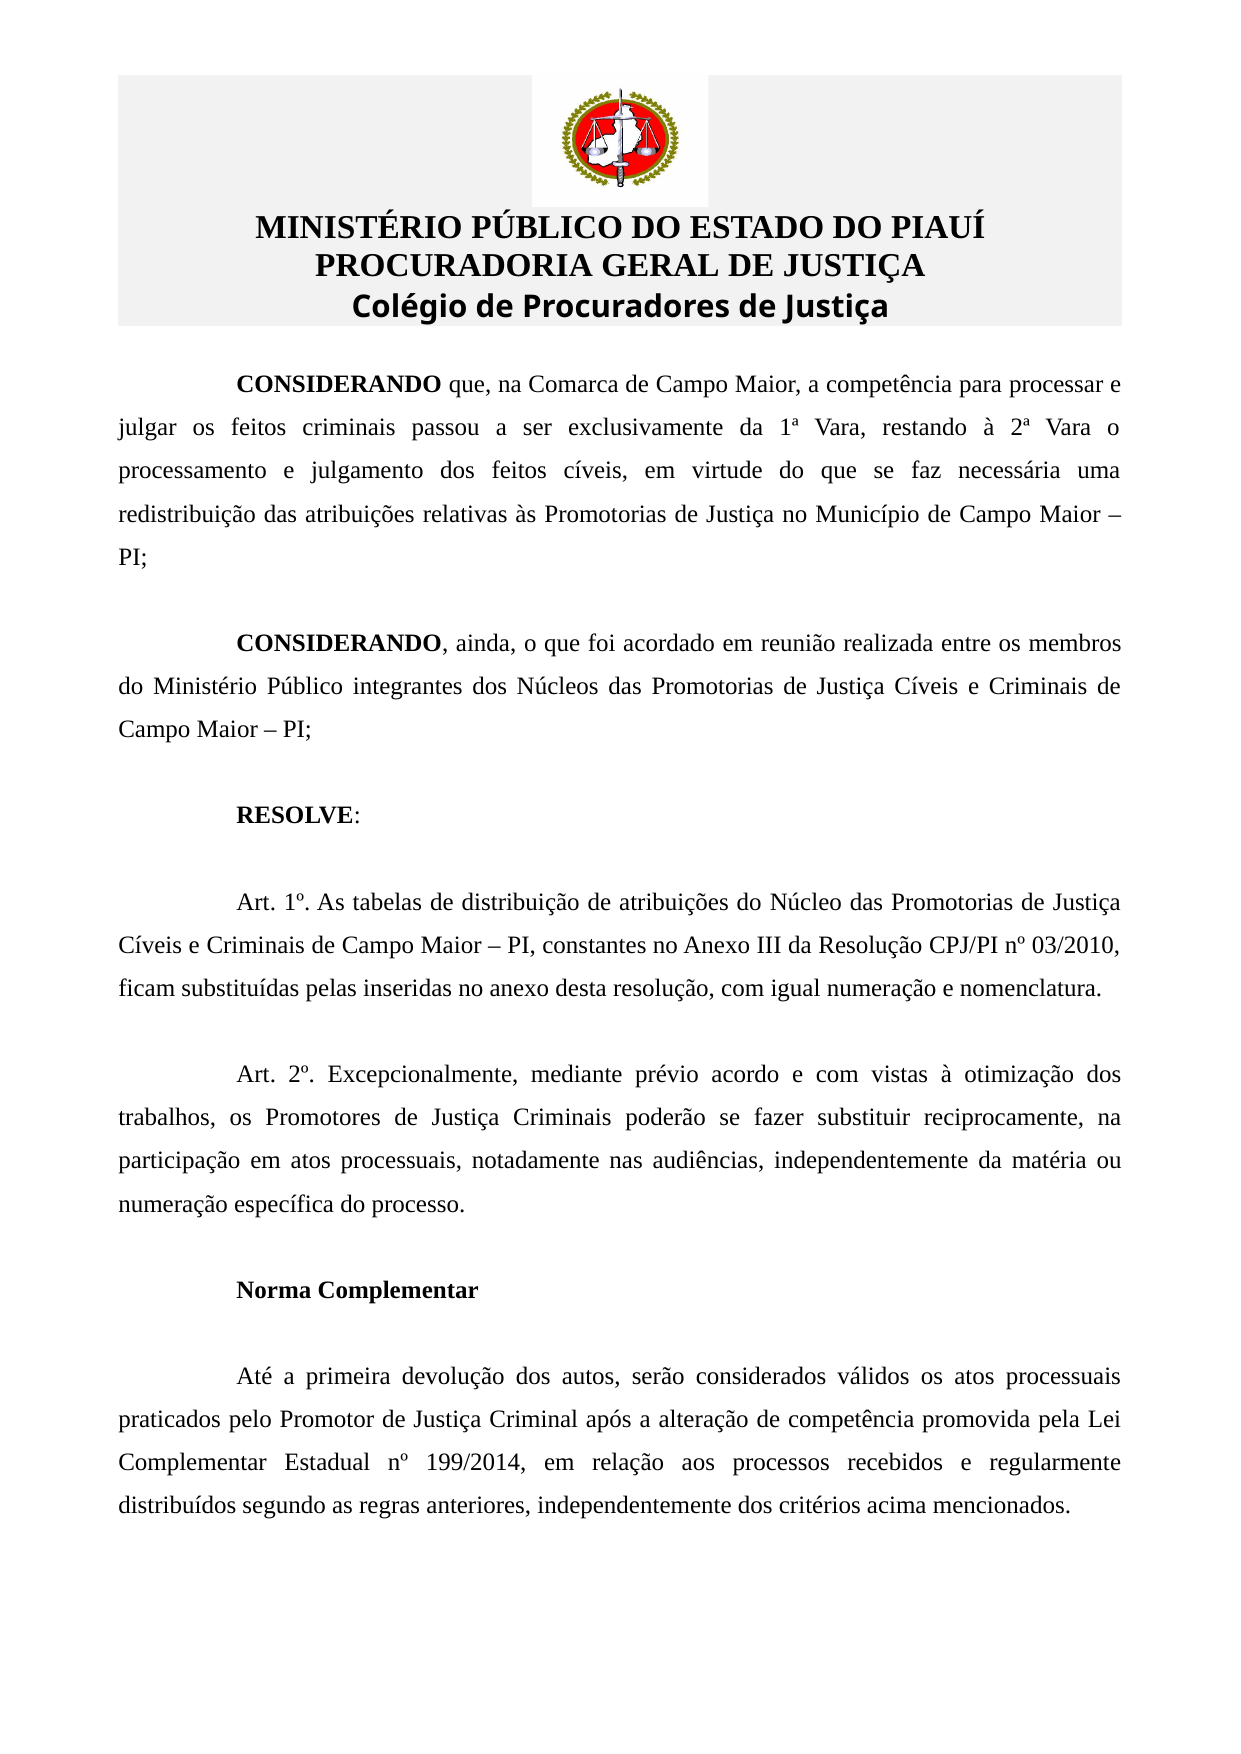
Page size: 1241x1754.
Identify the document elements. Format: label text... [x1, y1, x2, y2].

text Até a primeira devolução dos autos, serão considerados válidos os atos processuais praticados pelo Promotor de Justiça Criminal após a alteração de competência promovida pela Lei Complementar Estadual nº 199/2014, em relação aos processos recebidos e regularmente distribuídos segundo as regras anteriores, independentemente dos critérios acima mencionados. [118, 1361, 1122, 1519]
text Art. 2º. Excepcionalmente, mediante prévio acordo e com vistas à otimização dos trabalhos, os Promotores de Justiça Criminais poderão se fazer substituir reciprocamente, na participação em atos processuais, notadamente nas audiências, independentemente da matéria ou numeração específica do processo. [118, 1059, 1122, 1217]
text CONSIDERANDO, ainda, o que foi acordado em reunião realizada entre os membros do Ministério Público integrantes dos Núcleos das Promotorias de Justiça Cíveis e Criminais de Campo Maior – PI; [118, 628, 1122, 743]
text Art. 1º. As tabelas de distribuição de atribuições do Núcleo das Promotorias de Justiça Cíveis e Criminais de Campo Maior – PI, constantes no Anexo III da Resolução CPJ/PI nº 03/2010, ficam substituídas pelas inseridas no anexo desta resolução, com igual numeração e nomenclatura. [118, 887, 1122, 1002]
text RESOLVE: [118, 801, 1122, 829]
text CONSIDERANDO que, na Comarca de Campo Maior, a competência para processar e julgar os feitos criminais passou a ser exclusivamente da 1ª Vara, restando à 2ª Vara o processamento e julgamento dos feitos cíveis, em virtude do que se faz necessária uma redistribuição das atribuições relativas às Promotorias de Justiça no Município de Campo Maior – PI; [118, 369, 1122, 571]
text Norma Complementar [118, 1275, 1122, 1304]
picture [531, 75, 709, 207]
